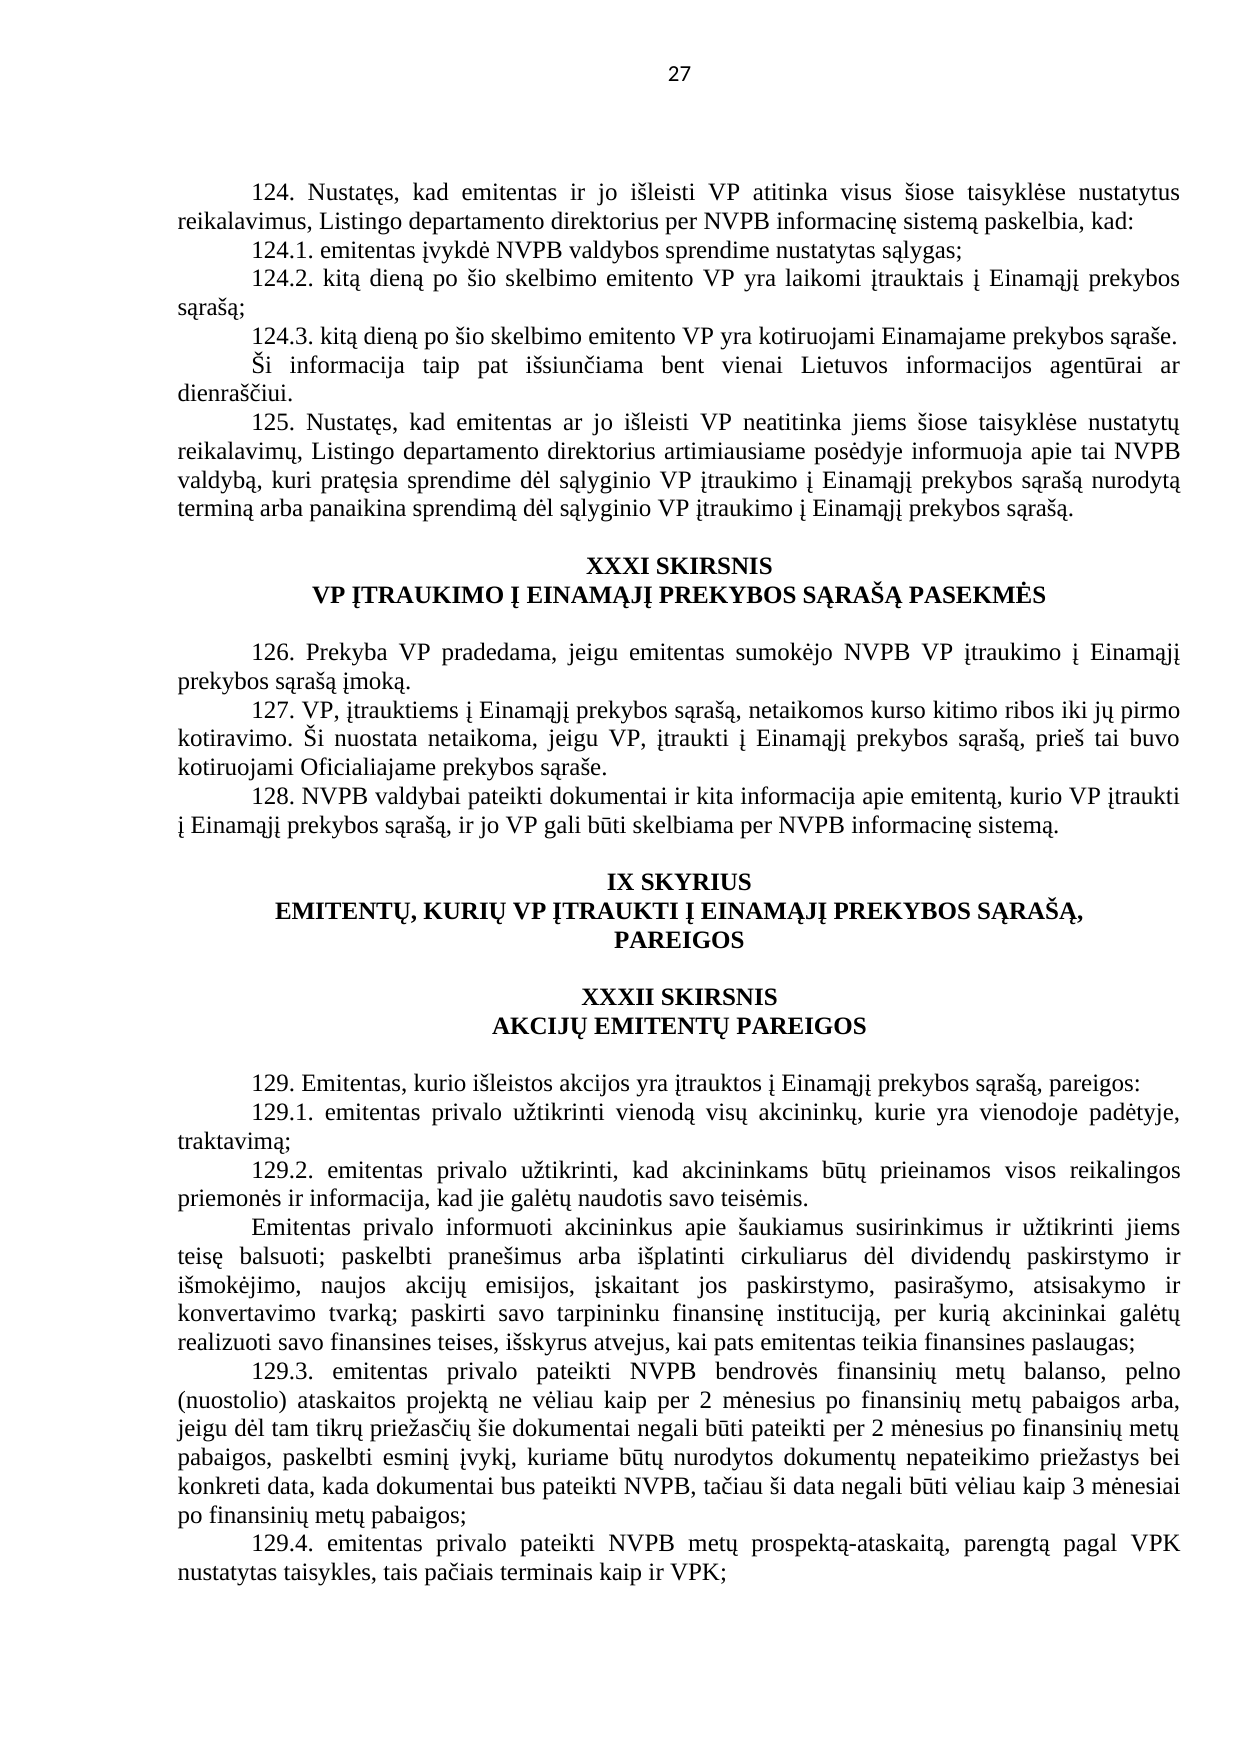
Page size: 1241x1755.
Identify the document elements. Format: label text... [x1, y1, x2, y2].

text 124. Nustatęs, kad emitentas ir jo išleisti VP atitinka visus šiose taisyklėse nustatytus reikalavimus, Listingo departamento direktorius per NVPB informacinę sistemą paskelbia, kad: [177, 177, 1181, 235]
text 124.1. emitentas įvykdė NVPB valdybos sprendime nustatytas sąlygas; [177, 235, 1181, 263]
text 128. NVPB valdybai pateikti dokumentai ir kita informacija apie emitentą, kurio VP įtraukti į Einamąjį prekybos sąrašą, ir jo VP gali būti skelbiama per NVPB informacinę sistemą. [177, 781, 1181, 838]
text 126. Prekyba VP pradedama, jeigu emitentas sumokėjo NVPB VP įtraukimo į Einamąjį prekybos sąrašą įmoką. [177, 637, 1181, 695]
text 127. VP, įtrauktiems į Einamąjį prekybos sąrašą, netaikomos kurso kitimo ribos iki jų pirmo kotiravimo. Ši nuostata netaikoma, jeigu VP, įtraukti į Einamąjį prekybos sąrašą, prieš tai buvo kotiruojami Oficialiajame prekybos sąraše. [177, 695, 1181, 781]
text IX SKYRIUS [177, 867, 1181, 896]
text PAREIGOS [177, 925, 1181, 953]
text 125. Nustatęs, kad emitentas ar jo išleisti VP neatitinka jiems šiose taisyklėse nustatytų reikalavimų, Listingo departamento direktorius artimiausiame posėdyje informuoja apie tai NVPB valdybą, kuri pratęsia sprendime dėl sąlyginio VP įtraukimo į Einamąjį prekybos sąrašą nurodytą terminą arba panaikina sprendimą dėl sąlyginio VP įtraukimo į Einamąjį prekybos sąrašą. [177, 407, 1181, 522]
text 129. Emitentas, kurio išleistos akcijos yra įtrauktos į Einamąjį prekybos sąrašą, pareigos: [177, 1068, 1181, 1097]
text XXXII SKIRSNIS [177, 982, 1181, 1011]
text AKCIJŲ EMITENTŲ PAREIGOS [177, 1011, 1181, 1040]
text 129.3. emitentas privalo pateikti NVPB bendrovės finansinių metų balanso, pelno (nuostolio) ataskaitos projektą ne vėliau kaip per 2 mėnesius po finansinių metų pabaigos arba, jeigu dėl tam tikrų priežasčių šie dokumentai negali būti pateikti per 2 mėnesius po finansinių metų pabaigos, paskelbti esminį įvykį, kuriame būtų nurodytos dokumentų nepateikimo priežastys bei konkreti data, kada dokumentai bus pateikti NVPB, tačiau ši data negali būti vėliau kaip 3 mėnesiai po finansinių metų pabaigos; [177, 1356, 1181, 1528]
text XXXI SKIRSNIS [177, 551, 1181, 580]
text Emitentas privalo informuoti akcininkus apie šaukiamus susirinkimus ir užtikrinti jiems teisę balsuoti; paskelbti pranešimus arba išplatinti cirkuliarus dėl dividendų paskirstymo ir išmokėjimo, naujos akcijų emisijos, įskaitant jos paskirstymo, pasirašymo, atsisakymo ir konvertavimo tvarką; paskirti savo tarpininku finansinę instituciją, per kurią akcininkai galėtų realizuoti savo finansines teises, išskyrus atvejus, kai pats emitentas teikia finansines paslaugas; [177, 1212, 1181, 1356]
text 124.3. kitą dieną po šio skelbimo emitento VP yra kotiruojami Einamajame prekybos sąraše. [177, 321, 1181, 350]
text 124.2. kitą dieną po šio skelbimo emitento VP yra laikomi įtrauktais į Einamąjį prekybos sąrašą; [177, 263, 1181, 321]
text 129.2. emitentas privalo užtikrinti, kad akcininkams būtų prieinamos visos reikalingos priemonės ir informacija, kad jie galėtų naudotis savo teisėmis. [177, 1155, 1181, 1212]
text 129.4. emitentas privalo pateikti NVPB metų prospektą-ataskaitą, parengtą pagal VPK nustatytas taisykles, tais pačiais terminais kaip ir VPK; [177, 1528, 1181, 1586]
text EMITENTŲ, KURIŲ VP ĮTRAUKTI Į EINAMĄJĮ PREKYBOS SĄRAŠĄ, [177, 896, 1181, 925]
text VP ĮTRAUKIMO Į EINAMĄJĮ PREKYBOS SĄRAŠĄ PASEKMĖS [177, 580, 1181, 608]
text Ši informacija taip pat išsiunčiama bent vienai Lietuvos informacijos agentūrai ar dienraščiui. [177, 350, 1181, 407]
text 129.1. emitentas privalo užtikrinti vienodą visų akcininkų, kurie yra vienodoje padėtyje, traktavimą; [177, 1097, 1181, 1155]
